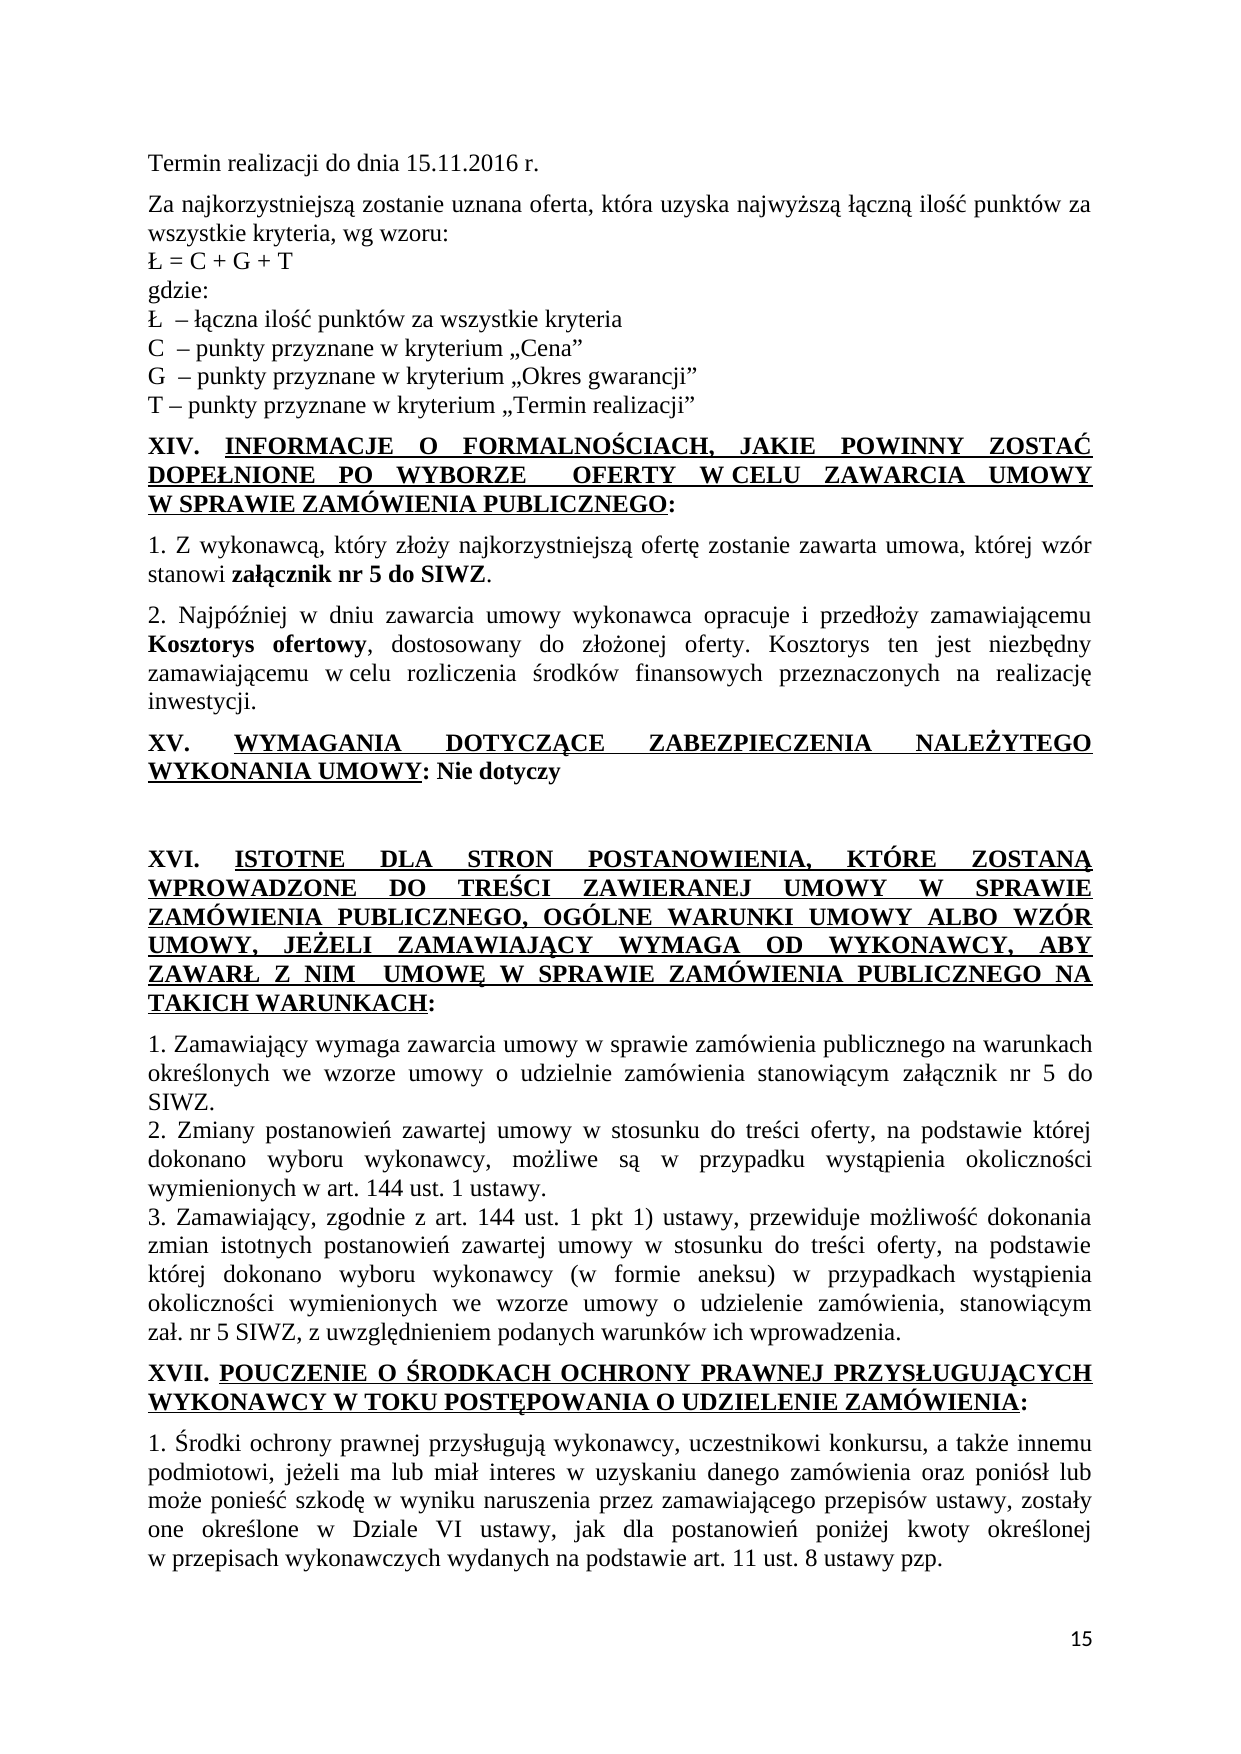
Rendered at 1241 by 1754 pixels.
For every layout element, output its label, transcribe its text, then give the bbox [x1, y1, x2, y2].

text Ł – łączna ilość punktów za wszystkie kryteria [148, 304, 1093, 333]
text ZAWARŁ Z NIM UMOWĘ W SPRAWIE ZAMÓWIENIA PUBLICZNEGO NA [148, 957, 1093, 984]
text Za najkorzystniejszą zostanie uznana oferta, która uzyska najwyższą łączną ilość punktów za wszystkie kryteria, wg wzoru: [148, 189, 1093, 246]
text T – punkty przyznane w kryterium „Termin realizacji” [148, 390, 1093, 419]
text XVI. ISTOTNE DLA STRON POSTANOWIENIA, KTÓRE ZOSTANĄ WPROWADZONE DO TREŚCI ZAWIERANEJ UMOWY W SPRAWIE [148, 844, 1093, 898]
text Termin realizacji do dnia 15.11.2016 r. [148, 148, 1093, 176]
text XVII. POUCZENIE O ŚRODKACH OCHRONY PRAWNEJ PRZYSŁUGUJĄCYCH WYKONAWCY W TOKU POSTĘPOWANIA O UDZIELENIE ZAMÓWIENIA: [148, 1358, 1093, 1415]
text UMOWY, JEŻELI ZAMAWIAJĄCY WYMAGA OD WYKONAWCY, ABY [148, 928, 1093, 955]
text 1. Zamawiający wymaga zawarcia umowy w sprawie zamówienia publicznego na warunkach określonych we wzorze umowy o udzielnie zamówienia stanowiącym załącznik nr 5 do SIWZ. [148, 1029, 1093, 1115]
text G – punkty przyznane w kryterium „Okres gwarancji” [148, 361, 1093, 390]
text 3. Zamawiający, zgodnie z art. 144 ust. 1 pkt 1) ustawy, przewiduje możliwość dokonania zmian istotnych postanowień zawartej umowy w stosunku do treści oferty, na podstawie której dokonano wyboru wykonawcy (w formie aneksu) w przypadkach wystąpienia okoliczności wymienionych we wzorze umowy o udzielenie zamówienia, stanowiącym zał. nr 5 SIWZ, z uwzględnieniem podanych warunków ich wprowadzenia. [148, 1202, 1093, 1345]
text TAKICH WARUNKACH: [148, 986, 1093, 1017]
text 2. Zmiany postanowień zawartej umowy w stosunku do treści oferty, na podstawie której dokonano wyboru wykonawcy, możliwe są w przypadku wystąpienia okoliczności wymienionych w art. 144 ust. 1 ustawy. [148, 1115, 1093, 1202]
text XIV. INFORMACJE O FORMALNOŚCIACH, JAKIE POWINNY ZOSTAĆ DOPEŁNIONE PO WYBORZE OFERTY W CELU ZAWARCIA UMOWY [148, 431, 1093, 485]
text XV. WYMAGANIA DOTYCZĄCE ZABEZPIECZENIA NALEŻYTEGO WYKONANIA UMOWY: Nie dotyczy [148, 728, 1093, 785]
text 2. Najpóźniej w dniu zawarcia umowy wykonawca opracuje i przedłoży zamawiającemu Kosztorys ofertowy, dostosowany do złożonej oferty. Kosztorys ten jest niezbędny zamawiającemu w celu rozliczenia środków finansowych przeznaczonych na realizację inwestycji. [148, 600, 1093, 715]
text C – punkty przyznane w kryterium „Cena” [148, 333, 1093, 361]
text gdzie: [148, 275, 1093, 304]
text W SPRAWIE ZAMÓWIENIA PUBLICZNEGO: [148, 487, 1093, 518]
text 1. Środki ochrony prawnej przysługują wykonawcy, uczestnikowi konkursu, a także innemu podmiotowi, jeżeli ma lub miał interes w uzyskaniu danego zamówienia oraz poniósł lub może ponieść szkodę w wyniku naruszenia przez zamawiającego przepisów ustawy, zostały one określone w Dziale VI ustawy, jak dla postanowień poniżej kwoty określonej w przepisach wykonawczych wydanych na podstawie art. 11 ust. 8 ustawy pzp. [148, 1428, 1093, 1572]
text Ł = C + G + T [148, 246, 1093, 275]
text ZAMÓWIENIA PUBLICZNEGO, OGÓLNE WARUNKI UMOWY ALBO WZÓR [148, 899, 1093, 927]
text 1. Z wykonawcą, który złoży najkorzystniejszą ofertę zostanie zawarta umowa, której wzór stanowi załącznik nr 5 do SIWZ. [148, 530, 1093, 588]
